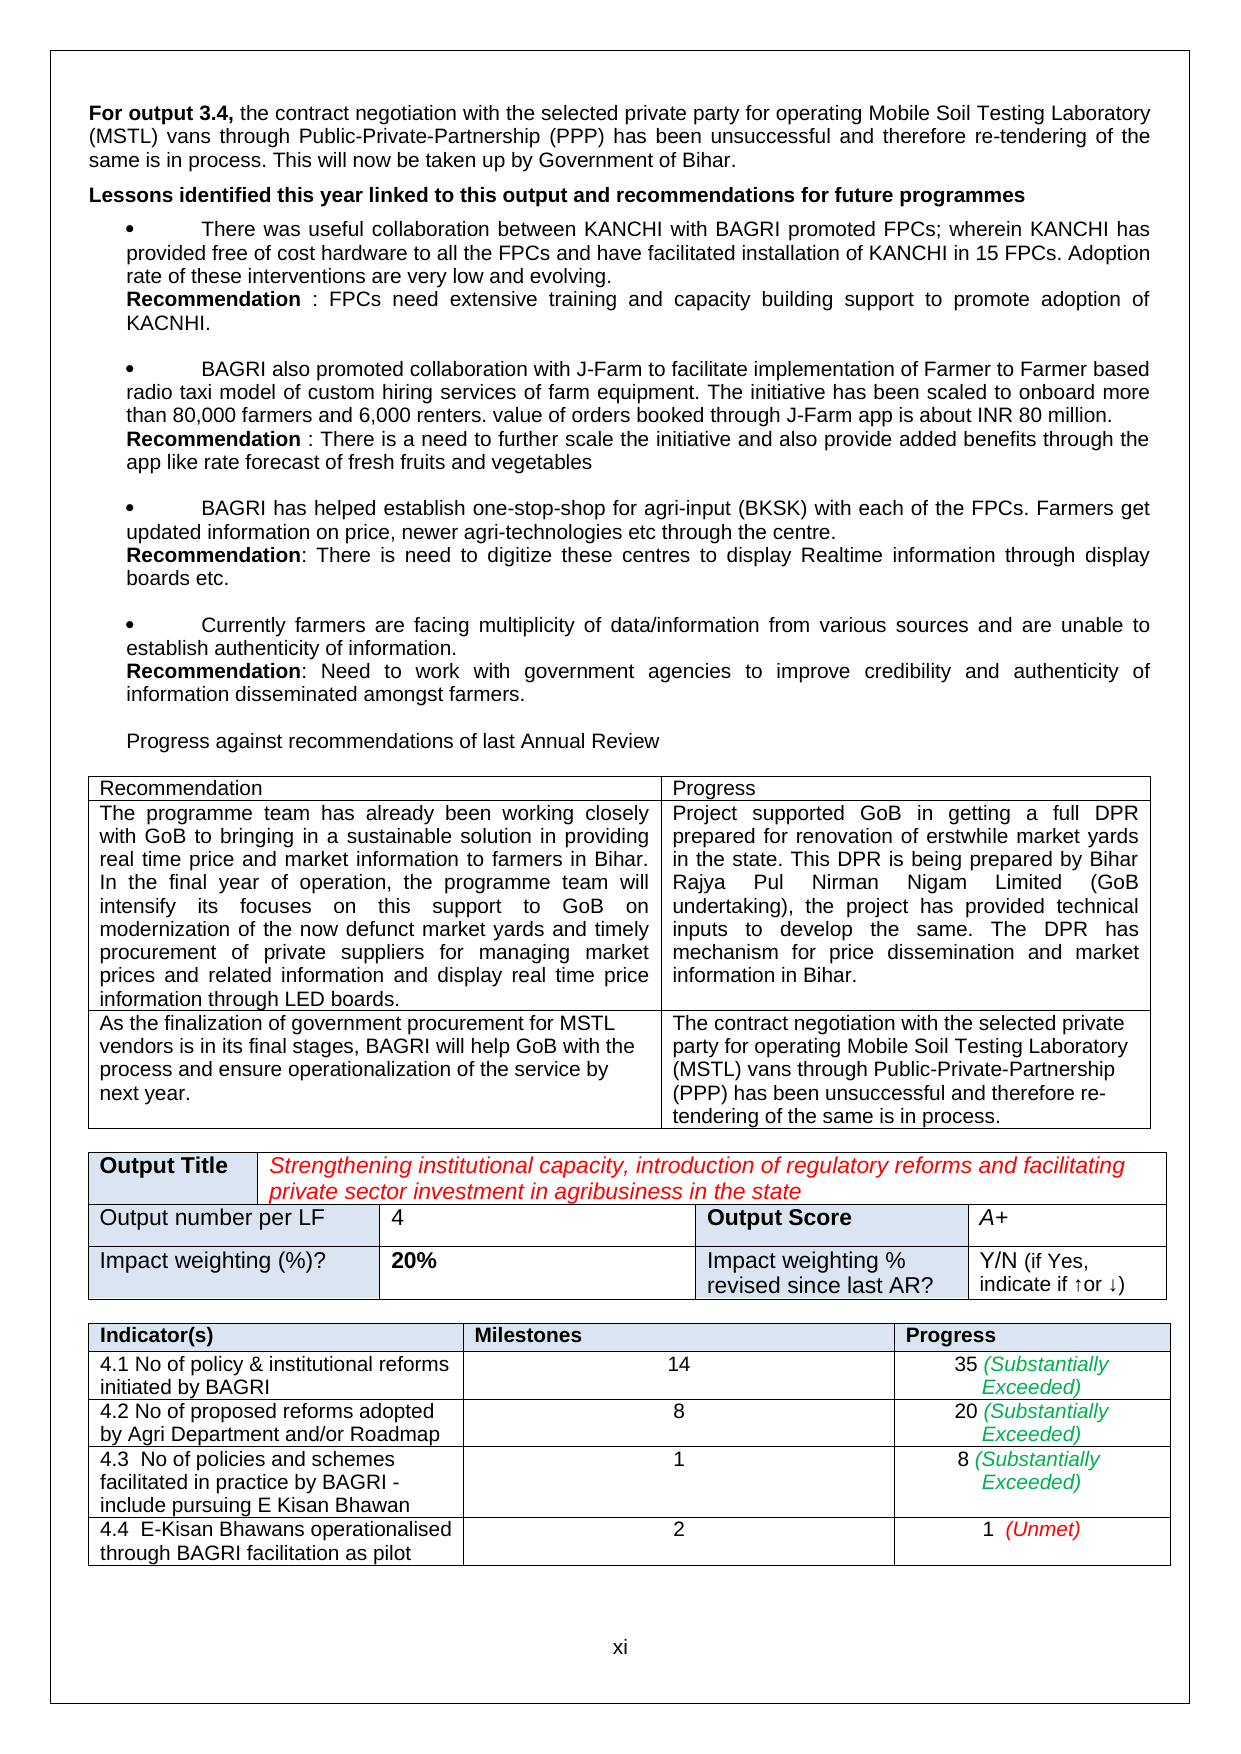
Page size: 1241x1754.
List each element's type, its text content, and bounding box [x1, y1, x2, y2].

table_cell 2 [464, 1518, 894, 1564]
table_header Indicator(s) [89, 1324, 463, 1351]
table_header Strengthening institutional capacity, introduction of regulatory reforms and facilitating private sector investment in agribusiness in the state [258, 1153, 1166, 1204]
list Recommendation : There is a need to further scale the initiative and also provide added benefits through the app like rate forecast of fresh fruits and vegetables [126, 427, 1152, 474]
table_cell 1 [464, 1447, 894, 1517]
list BAGRI has helped establish one-stop-shop for agri-input (BKSK) with each of the FPCs. Farmers get updated information on price, newer agri-technologies etc through the centre. [126, 497, 1152, 543]
table_cell 1 (Unmet) [895, 1518, 1170, 1564]
table_cell 4.4 E-Kisan Bhawans operationalised through BAGRI facilitation as pilot [89, 1518, 463, 1564]
table_cell 35 (Substantially Exceeded) [895, 1352, 1170, 1399]
table_header Progress [662, 777, 1150, 800]
table_cell Output number per LF [89, 1205, 379, 1246]
table_cell 8 [464, 1400, 894, 1446]
list Recommendation: Need to work with government agencies to improve credibility and authenticity of information disseminated amongst farmers. [126, 660, 1152, 706]
table_cell 20 (Substantially Exceeded) [895, 1400, 1170, 1446]
table_cell 4.1 No of policy & institutional reforms initiated by BAGRI [89, 1352, 463, 1399]
table_header Milestones [464, 1324, 894, 1351]
list Recommendation : FPCs need extensive training and capacity building support to promote adoption of KACNHI. [126, 288, 1152, 334]
text Lessons identified this year linked to this output and recommendations for future programmes [89, 183, 1152, 206]
table_cell 8 (Substantially Exceeded) [895, 1447, 1170, 1517]
table_cell The contract negotiation with the selected private party for operating Mobile Soil Testing Laboratory (MSTL) vans through Public-Private-Partnership (PPP) has been unsuccessful and therefore re-tendering of the same is in process. [662, 1011, 1150, 1127]
table_cell Impact weighting (%)? [89, 1247, 379, 1298]
table_cell 4.2 No of proposed reforms adopted by Agri Department and/or Roadmap [89, 1400, 463, 1446]
table_cell 14 [464, 1352, 894, 1399]
table_cell Impact weighting % revised since last AR? [696, 1247, 968, 1298]
list BAGRI also promoted collaboration with J-Farm to facilitate implementation of Farmer to Farmer based radio taxi model of custom hiring services of farm equipment. The initiative has been scaled to onboard more than 80,000 farmers and 6,000 renters. value of orders booked through J-Farm app is about INR 80 million. [126, 357, 1152, 427]
list Progress against recommendations of last Annual Review [126, 729, 1152, 753]
table_cell 4.3 No of policies and schemes facilitated in practice by BAGRI - include pursuing E Kisan Bhawan [89, 1447, 463, 1517]
list Recommendation: There is need to digitize these centres to display Realtime information through display boards etc. [126, 543, 1152, 590]
table_cell As the finalization of government procurement for MSTL vendors is in its final stages, BAGRI will help GoB with the process and ensure operationalization of the service by next year. [89, 1011, 661, 1127]
table_header Output Title [89, 1153, 257, 1204]
table_header Recommendation [89, 777, 661, 800]
table_cell Project supported GoB in getting a full DPR prepared for renovation of erstwhile market yards in the state. This DPR is being prepared by Bihar Rajya Pul Nirman Nigam Limited (GoB undertaking), the project has provided technical inputs to develop the same. The DPR has mechanism for price dissemination and market information in Bihar. [662, 801, 1150, 1010]
text For output 3.4, the contract negotiation with the selected private party for operating Mobile Soil Testing Laboratory (MSTL) vans through Public-Private-Partnership (PPP) has been unsuccessful and therefore re-tendering of the same is in process. This will now be taken up by Government of Bihar. [89, 102, 1152, 171]
table_cell The programme team has already been working closely with GoB to bringing in a sustainable solution in providing real time price and market information to farmers in Bihar. In the final year of operation, the programme team will intensify its focuses on this support to GoB on modernization of the now defunct market yards and timely procurement of private suppliers for managing market prices and related information and display real time price information through LED boards. [89, 801, 661, 1010]
list Currently farmers are facing multiplicity of data/information from various sources and are unable to establish authenticity of information. [126, 613, 1152, 660]
table_header Progress [895, 1324, 1170, 1351]
table_cell Output Score [696, 1205, 968, 1246]
table_cell 4 [380, 1205, 695, 1246]
list There was useful collaboration between KANCHI with BAGRI promoted FPCs; wherein KANCHI has provided free of cost hardware to all the FPCs and have facilitated installation of KANCHI in 15 FPCs. Adoption rate of these interventions are very low and evolving. [126, 218, 1152, 288]
table_cell A+ [969, 1205, 1166, 1246]
table_cell Y/N (if Yes, indicate if ↑or ↓) [969, 1247, 1166, 1298]
table_cell 20% [380, 1247, 695, 1298]
